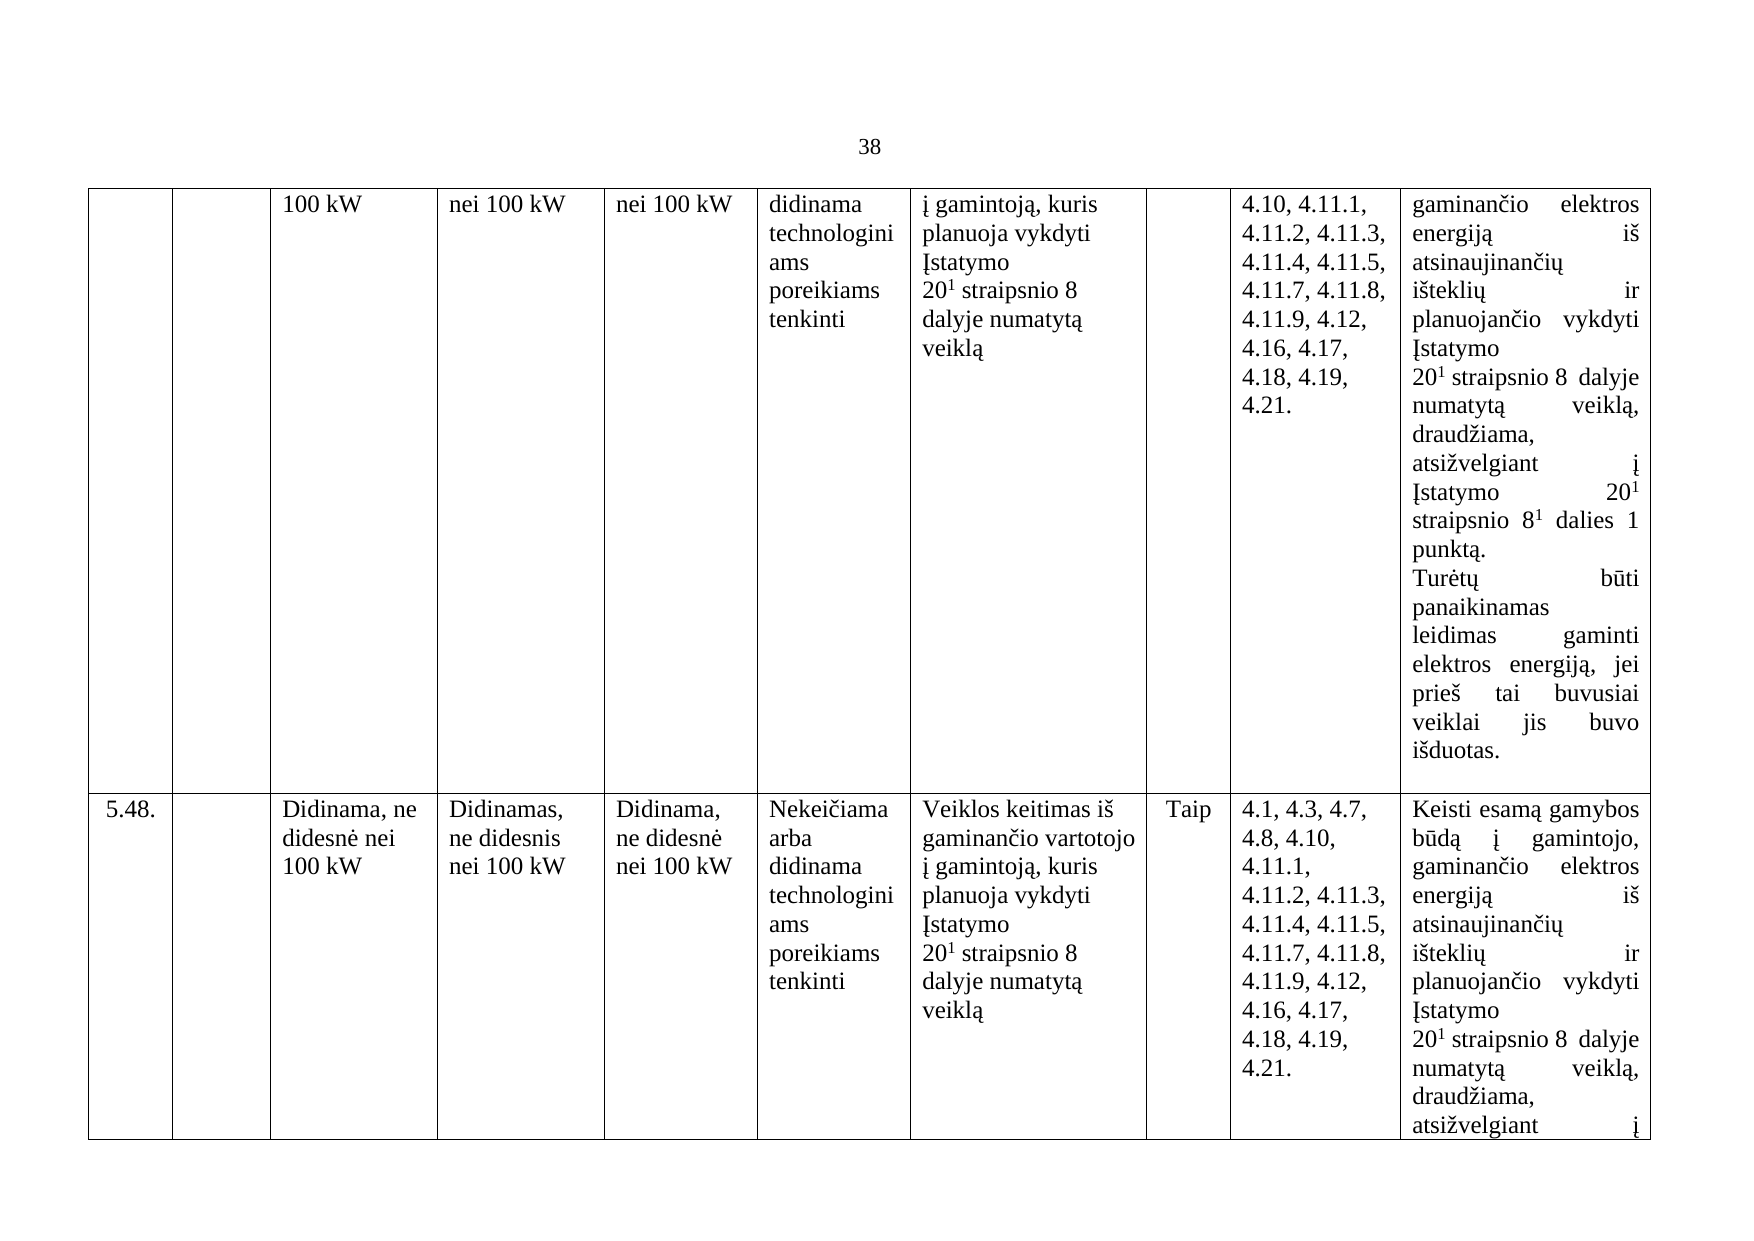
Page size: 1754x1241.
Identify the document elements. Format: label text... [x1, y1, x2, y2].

table_cell Veiklos keitimas iš gaminančio vartotojo į gamintoją, kuris planuoja vykdyti Įstatymo 201 straipsnio 8 dalyje numatytą veiklą [911, 794, 1146, 1139]
table_cell Didinama, ne didesnė nei 100 kW [605, 794, 757, 1139]
table_cell [173, 189, 270, 793]
table_cell Taip [1147, 794, 1230, 1139]
table_cell [89, 189, 172, 793]
table_cell nei 100 kW [605, 189, 757, 793]
table_cell į gamintoją, kuris planuoja vykdyti Įstatymo 201 straipsnio 8 dalyje numatytą veiklą [911, 189, 1146, 793]
table_cell Didinama, ne didesnė nei 100 kW [271, 794, 437, 1139]
table_cell Didinamas, ne didesnis nei 100 kW [438, 794, 604, 1139]
table_cell [173, 794, 270, 1139]
table_cell 5.48. [89, 794, 172, 1139]
table_cell didinama technologiniams poreikiams tenkinti [758, 189, 910, 793]
table_cell [1147, 189, 1230, 793]
table_cell 100 kW [271, 189, 437, 793]
table_cell nei 100 kW [438, 189, 604, 793]
table_cell ‎4.10, ‎4.11.1, ‎4.11.2, ‎4.11.3, ‎4.11.4, ‎4.11.5, ‎4.11.7, ‎4.11.8, ‎4.11.9, ‎4.12, ‎4.16, ‎4.17, ‎4.18, ‎4.19, ‎4.21. [1231, 189, 1400, 793]
table_cell ‎4.1, ‎4.3, ‎4.7, ‎4.8, ‎4.10, ‎4.11.1, ‎4.11.2, ‎4.11.3, ‎4.11.4, ‎4.11.5, ‎4.11.7, ‎4.11.8, ‎4.11.9, ‎4.12, ‎4.16, ‎4.17, ‎4.18, ‎4.19, ‎4.21. [1231, 794, 1400, 1139]
table_cell Nekeičiama arba didinama technologiniams poreikiams tenkinti [758, 794, 910, 1139]
